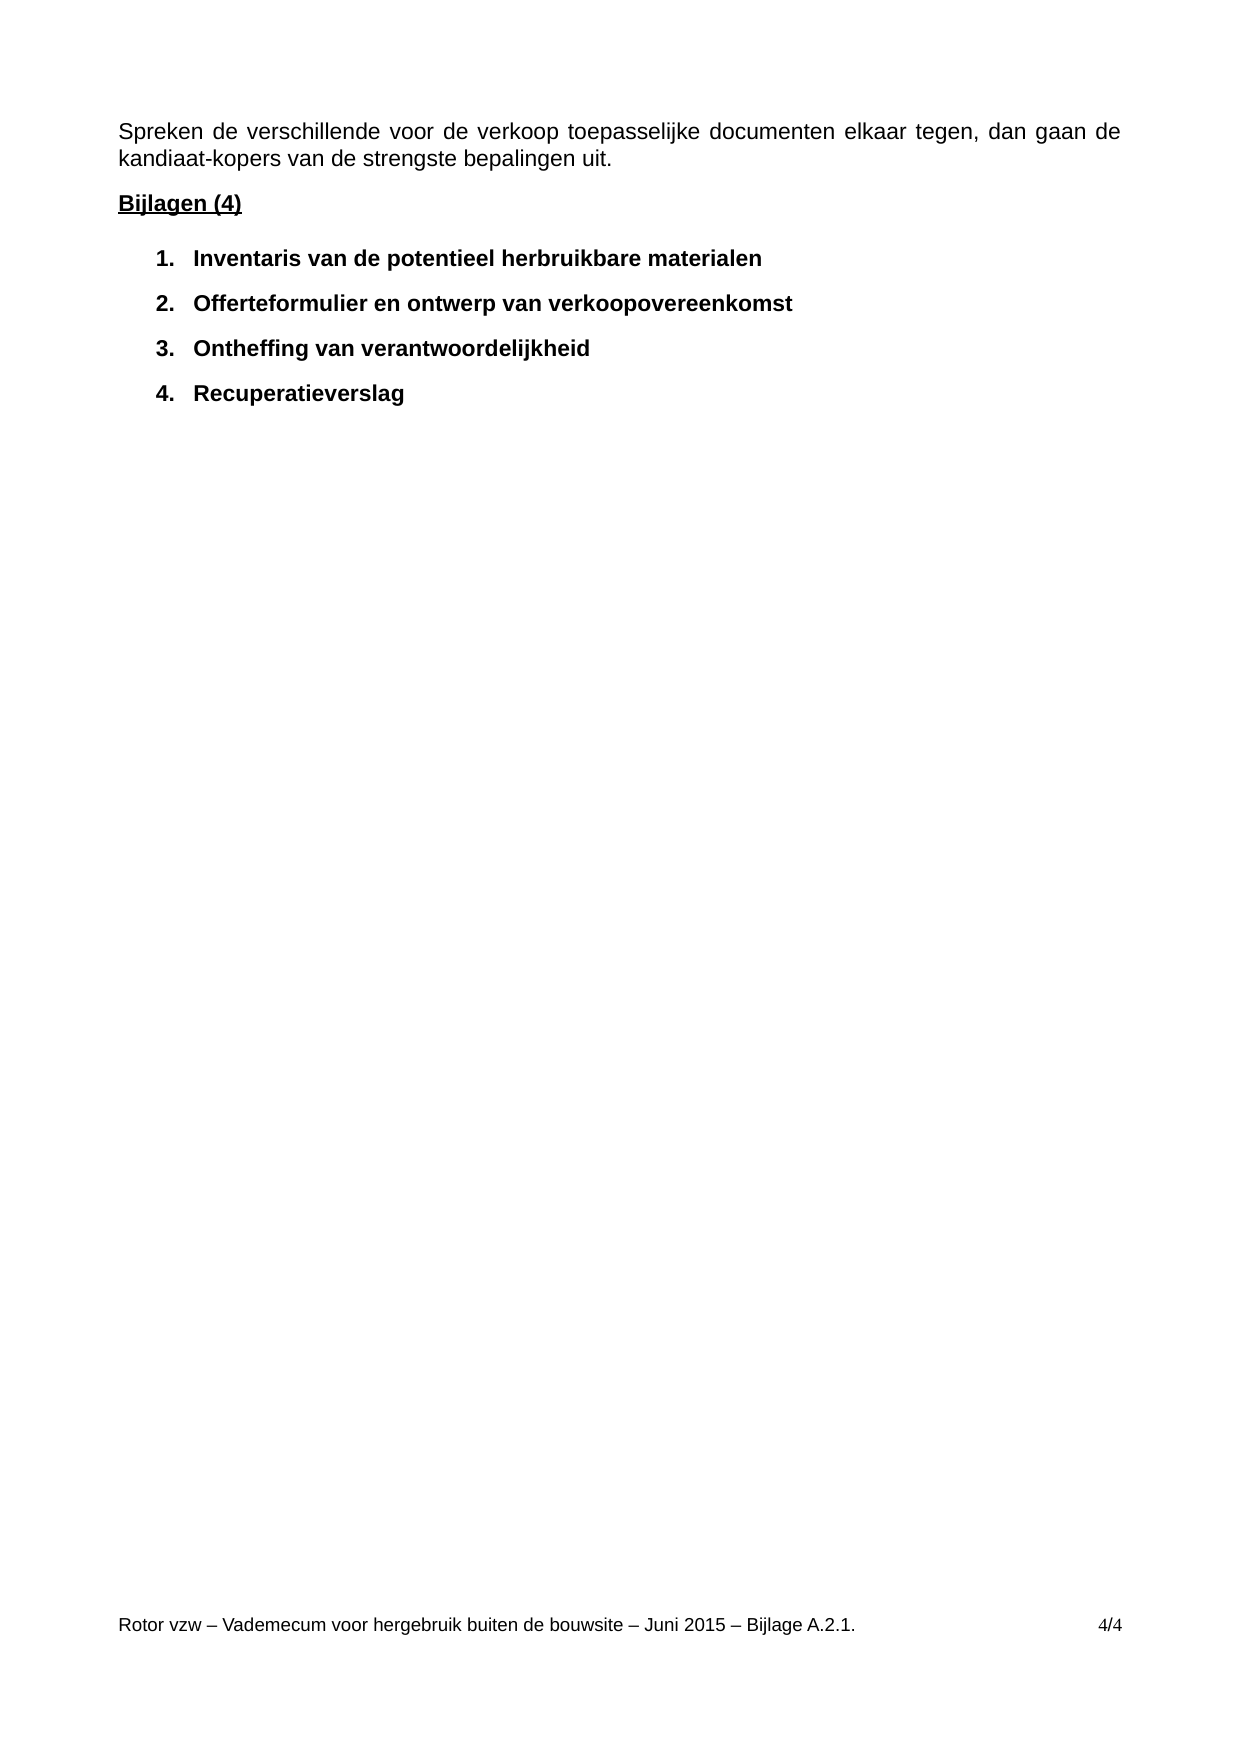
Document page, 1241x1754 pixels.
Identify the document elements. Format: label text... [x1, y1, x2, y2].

list Ontheffing van verantwoordelijkheid [156, 335, 1122, 361]
list Recuperatieverslag [156, 380, 1122, 406]
list Inventaris van de potentieel herbruikbare materialen [156, 245, 1122, 271]
text Bijlagen (4) [118, 189, 1122, 216]
list Offerteformulier en ontwerp van verkoopovereenkomst [156, 290, 1122, 316]
text Spreken de verschillende voor de verkoop toepasselijke documenten elkaar tegen, dan gaan de kandiaat-kopers van de strengste bepalingen uit. [118, 118, 1122, 171]
